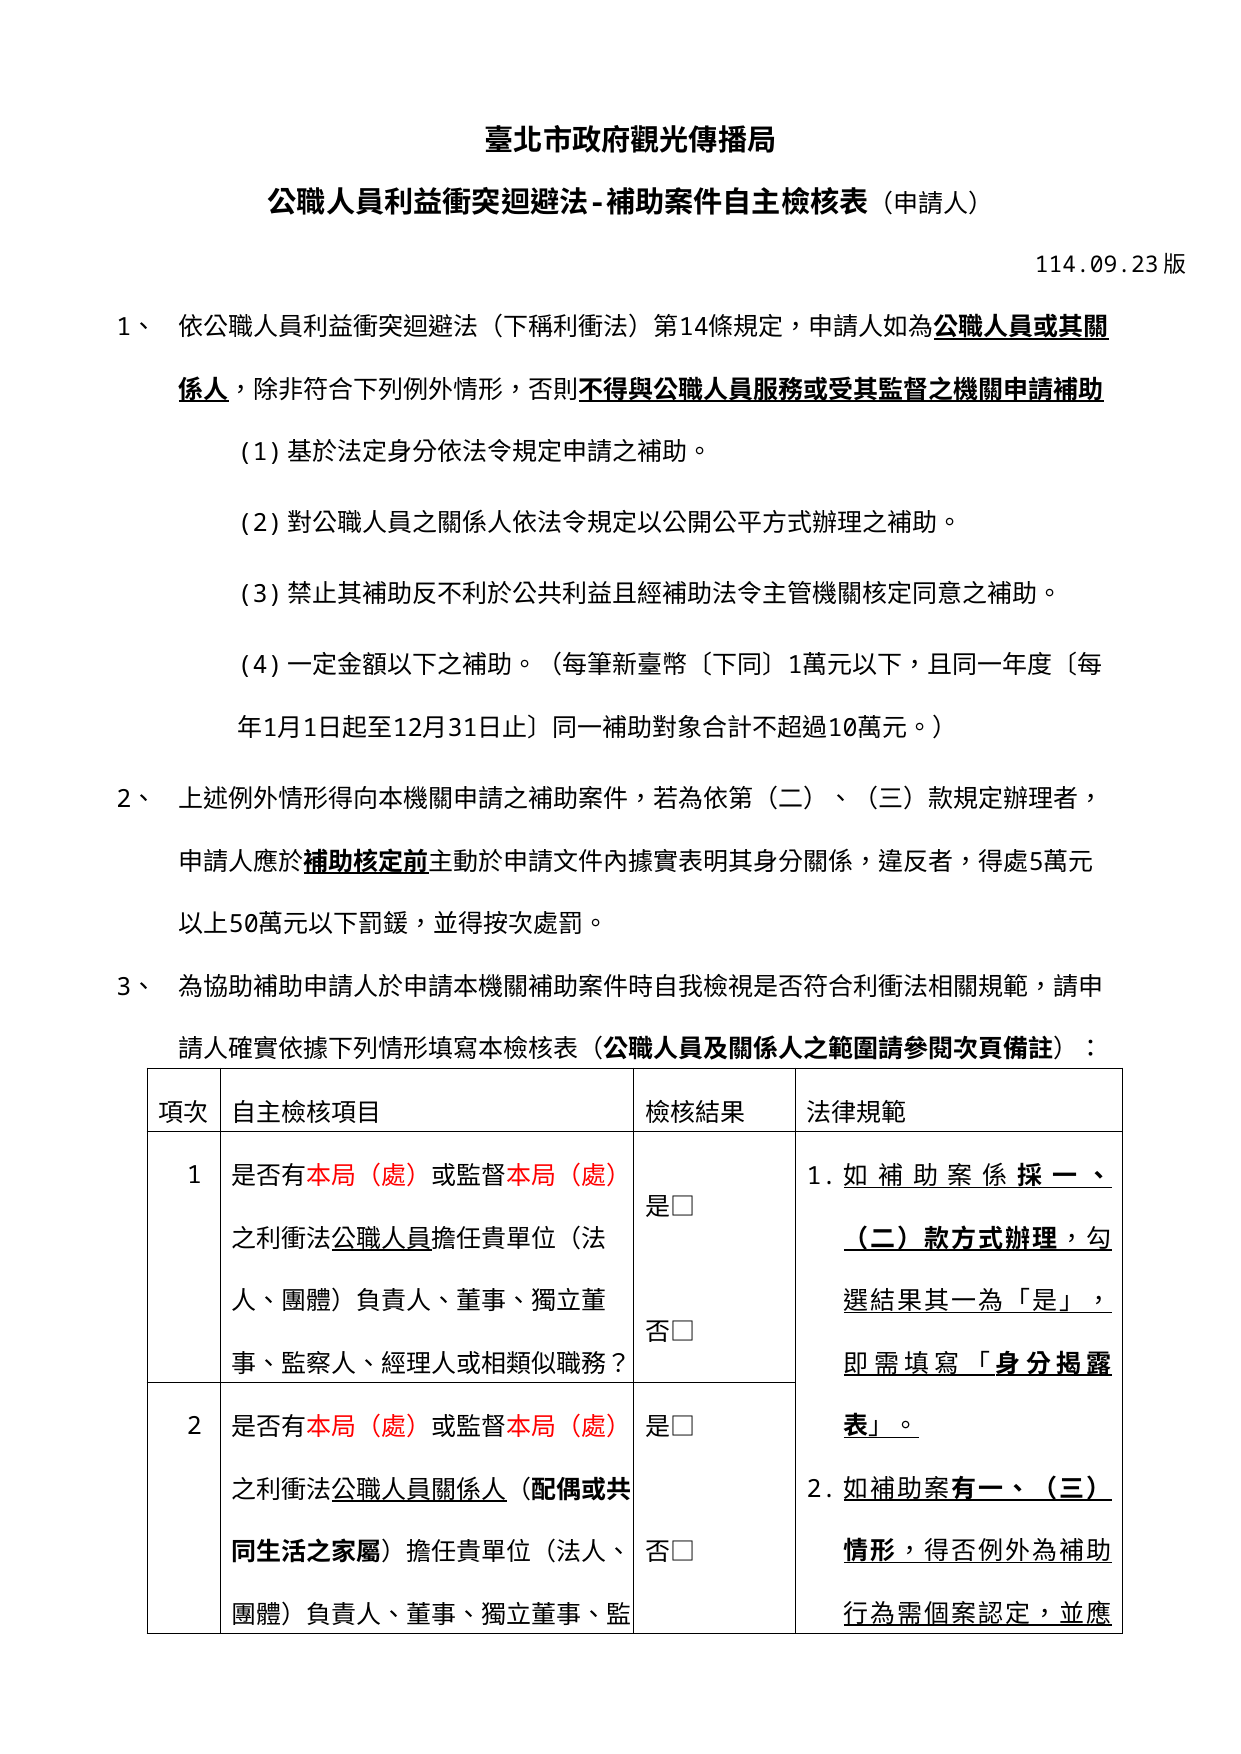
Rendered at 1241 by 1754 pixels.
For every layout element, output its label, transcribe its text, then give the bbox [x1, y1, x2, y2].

list 一定金額以下之補助。（每筆新臺幣〔下同〕1萬元以下，且同一年度〔每年1月1日起至12月31日止〕同一補助對象合計不超過10萬元。） [237, 621, 1109, 746]
table_cell 2 [148, 1383, 220, 1633]
list 依公職人員利益衝突迴避法（下稱利衝法）第14條規定，申請人如為公職人員或其關係人，除非符合下列例外情形，否則不得與公職人員服務或受其監督之機關申請補助 [116, 283, 1109, 408]
table_cell 是否有本局（處）或監督本局（處）之利衝法公職人員擔任貴單位（法人、團體）負責人、董事、獨立董事、監察人、經理人或相類似職務？ [221, 1132, 633, 1382]
text 114.09.23版 [75, 221, 1186, 283]
text 公職人員利益衝突迴避法-補助案件自主檢核表（申請人） [75, 158, 1186, 221]
table_cell 如補助案係採一、（二）款方式辦理，勾選結果其一為「是」，即需填寫「身分揭露表」。 如補助案有一、（三）情形，得否例外為補助行為需個案認定，並應 [796, 1132, 1122, 1633]
table_cell 是□ 否□ [634, 1383, 795, 1633]
list 對公職人員之關係人依法令規定以公開公平方式辦理之補助。 [237, 479, 1109, 542]
table_header 項次 [148, 1069, 220, 1131]
table_header 法律規範 [796, 1069, 1122, 1131]
list 上述例外情形得向本機關申請之補助案件，若為依第（二）、（三）款規定辦理者，申請人應於補助核定前主動於申請文件內據實表明其身分關係，違反者，得處5萬元以上50萬元以下罰鍰，並得按次處罰。 [116, 755, 1109, 942]
list 為協助補助申請人於申請本機關補助案件時自我檢視是否符合利衝法相關規範，請申請人確實依據下列情形填寫本檢核表（公職人員及關係人之範圍請參閱次頁備註）： [116, 942, 1109, 1067]
list 禁止其補助反不利於公共利益且經補助法令主管機關核定同意之補助。 [237, 550, 1109, 613]
list 基於法定身分依法令規定申請之補助。 [237, 408, 1109, 471]
table_cell 是否有本局（處）或監督本局（處）之利衝法公職人員關係人（配偶或共同生活之家屬）擔任貴單位（法人、團體）負責人、董事、獨立董事、監 [221, 1383, 633, 1633]
table_cell 1 [148, 1132, 220, 1382]
table_header 自主檢核項目 [221, 1069, 633, 1131]
text 臺北市政府觀光傳播局 [75, 96, 1186, 158]
table_cell 是□ 否□ [634, 1132, 795, 1382]
table_header 檢核結果 [634, 1069, 795, 1131]
